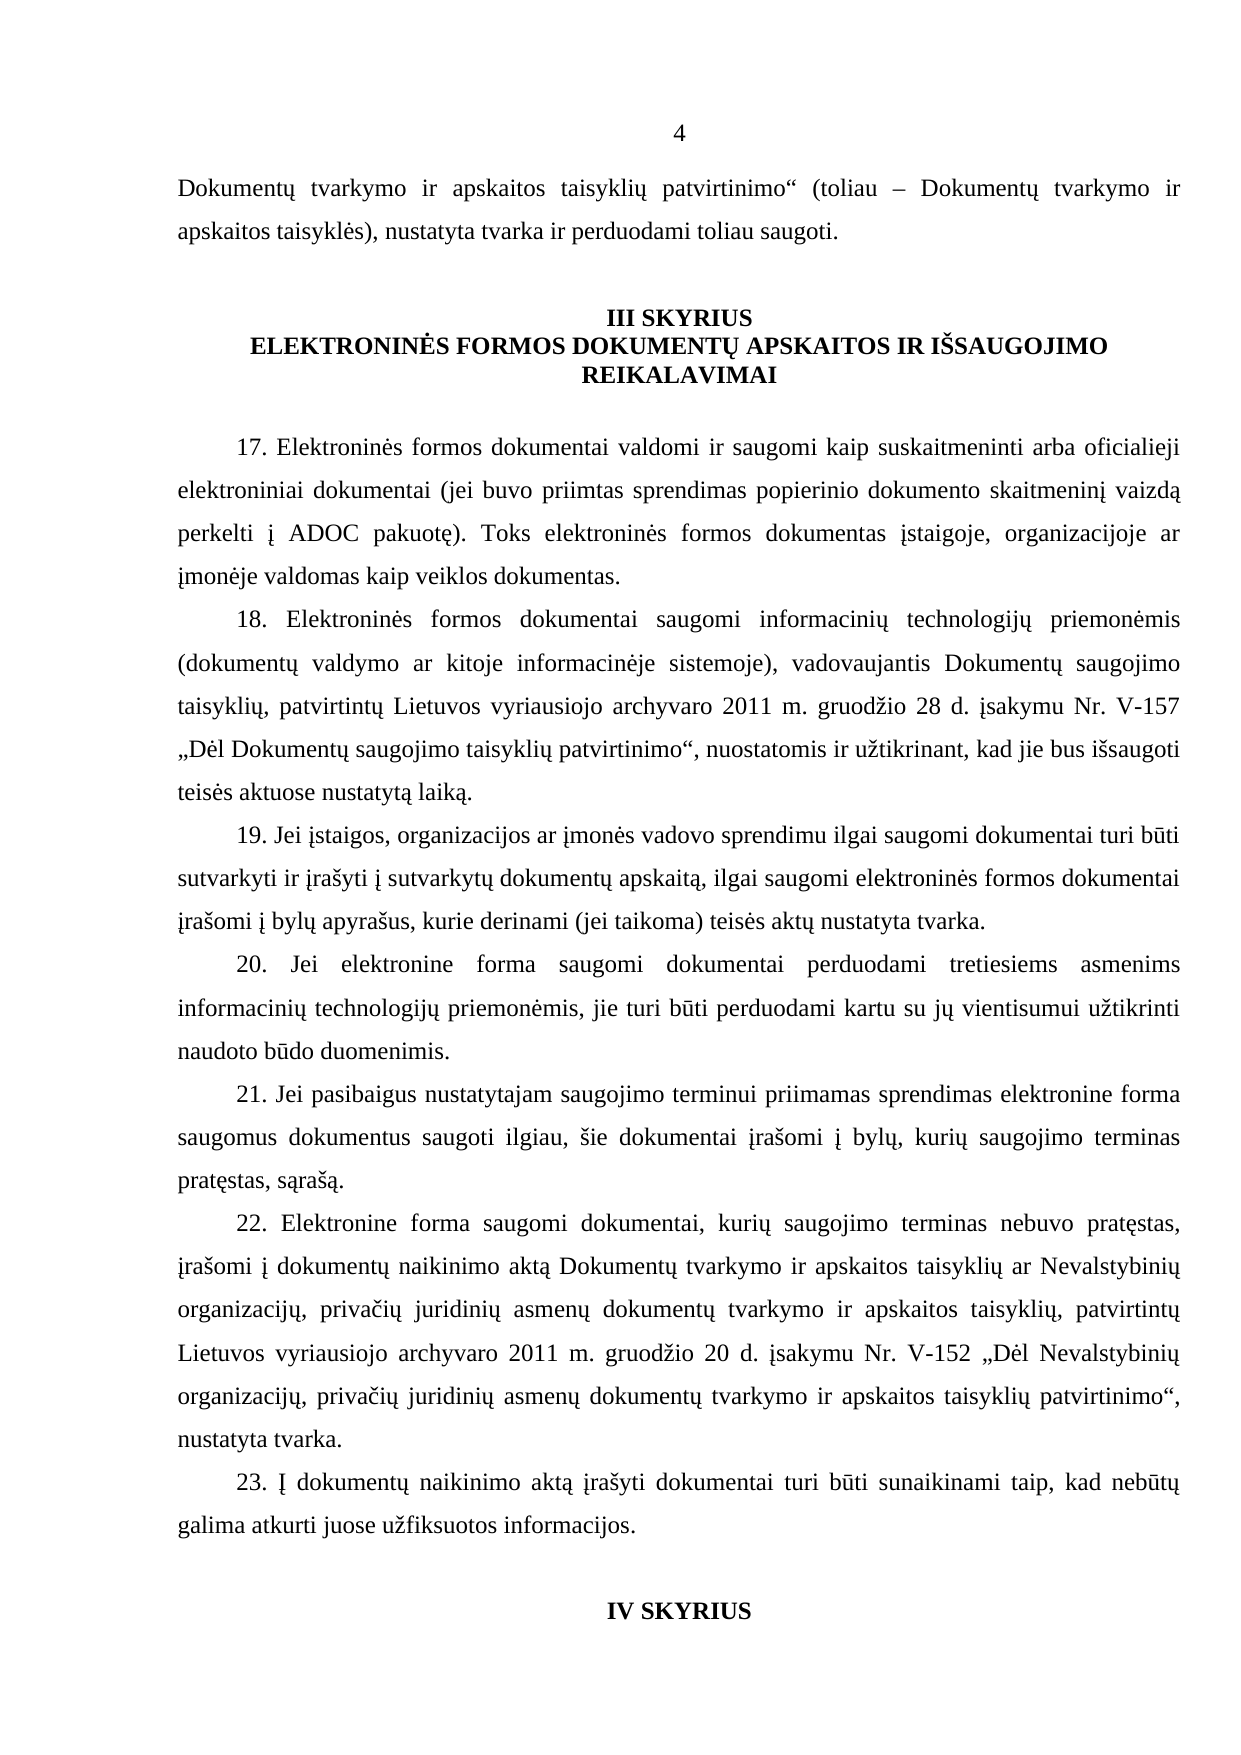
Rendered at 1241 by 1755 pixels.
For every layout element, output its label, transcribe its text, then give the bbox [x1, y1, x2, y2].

text 22. Elektronine forma saugomi dokumentai, kurių saugojimo terminas nebuvo pratęstas, įrašomi į dokumentų naikinimo aktą Dokumentų tvarkymo ir apskaitos taisyklių ar Nevalstybinių organizacijų, privačių juridinių asmenų dokumentų tvarkymo ir apskaitos taisyklių, patvirtintų Lietuvos vyriausiojo archyvaro 2011 m. gruodžio 20 d. įsakymu Nr. V-152 „Dėl Nevalstybinių organizacijų, privačių juridinių asmenų dokumentų tvarkymo ir apskaitos taisyklių patvirtinimo“, nustatyta tvarka. [177, 1208, 1181, 1453]
text III SKYRIUS [177, 303, 1181, 331]
text IV SKYRIUS [177, 1596, 1181, 1625]
text 19. Jei įstaigos, organizacijos ar įmonės vadovo sprendimu ilgai saugomi dokumentai turi būti sutvarkyti ir įrašyti į sutvarkytų dokumentų apskaitą, ilgai saugomi elektroninės formos dokumentai įrašomi į bylų apyrašus, kurie derinami (jei taikoma) teisės aktų nustatyta tvarka. [177, 820, 1181, 935]
text 18. Elektroninės formos dokumentai saugomi informacinių technologijų priemonėmis (dokumentų valdymo ar kitoje informacinėje sistemoje), vadovaujantis Dokumentų saugojimo taisyklių, patvirtintų Lietuvos vyriausiojo archyvaro 2011 m. gruodžio 28 d. įsakymu Nr. V-157 „Dėl Dokumentų saugojimo taisyklių patvirtinimo“, nuostatomis ir užtikrinant, kad jie bus išsaugoti teisės aktuose nustatytą laiką. [177, 604, 1181, 806]
text 17. Elektroninės formos dokumentai valdomi ir saugomi kaip suskaitmeninti arba oficialieji elektroniniai dokumentai (jei buvo priimtas sprendimas popierinio dokumento skaitmeninį vaizdą perkelti į ADOC pakuotę). Toks elektroninės formos dokumentas įstaigoje, organizacijoje ar įmonėje valdomas kaip veiklos dokumentas. [177, 432, 1181, 590]
text Dokumentų tvarkymo ir apskaitos taisyklių patvirtinimo“ (toliau – Dokumentų tvarkymo ir apskaitos taisyklės), nustatyta tvarka ir perduodami toliau saugoti. [177, 173, 1181, 245]
text ELEKTRONINĖS FORMOS DOKUMENTŲ APSKAITOS IR IŠSAUGOJIMO REIKALAVIMAI [177, 331, 1181, 389]
text 23. Į dokumentų naikinimo aktą įrašyti dokumentai turi būti sunaikinami taip, kad nebūtų galima atkurti juose užfiksuotos informacijos. [177, 1467, 1181, 1539]
text 20. Jei elektronine forma saugomi dokumentai perduodami tretiesiems asmenims informacinių technologijų priemonėmis, jie turi būti perduodami kartu su jų vientisumui užtikrinti naudoto būdo duomenimis. [177, 949, 1181, 1064]
text 21. Jei pasibaigus nustatytajam saugojimo terminui priimamas sprendimas elektronine forma saugomus dokumentus saugoti ilgiau, šie dokumentai įrašomi į bylų, kurių saugojimo terminas pratęstas, sąrašą. [177, 1079, 1181, 1194]
